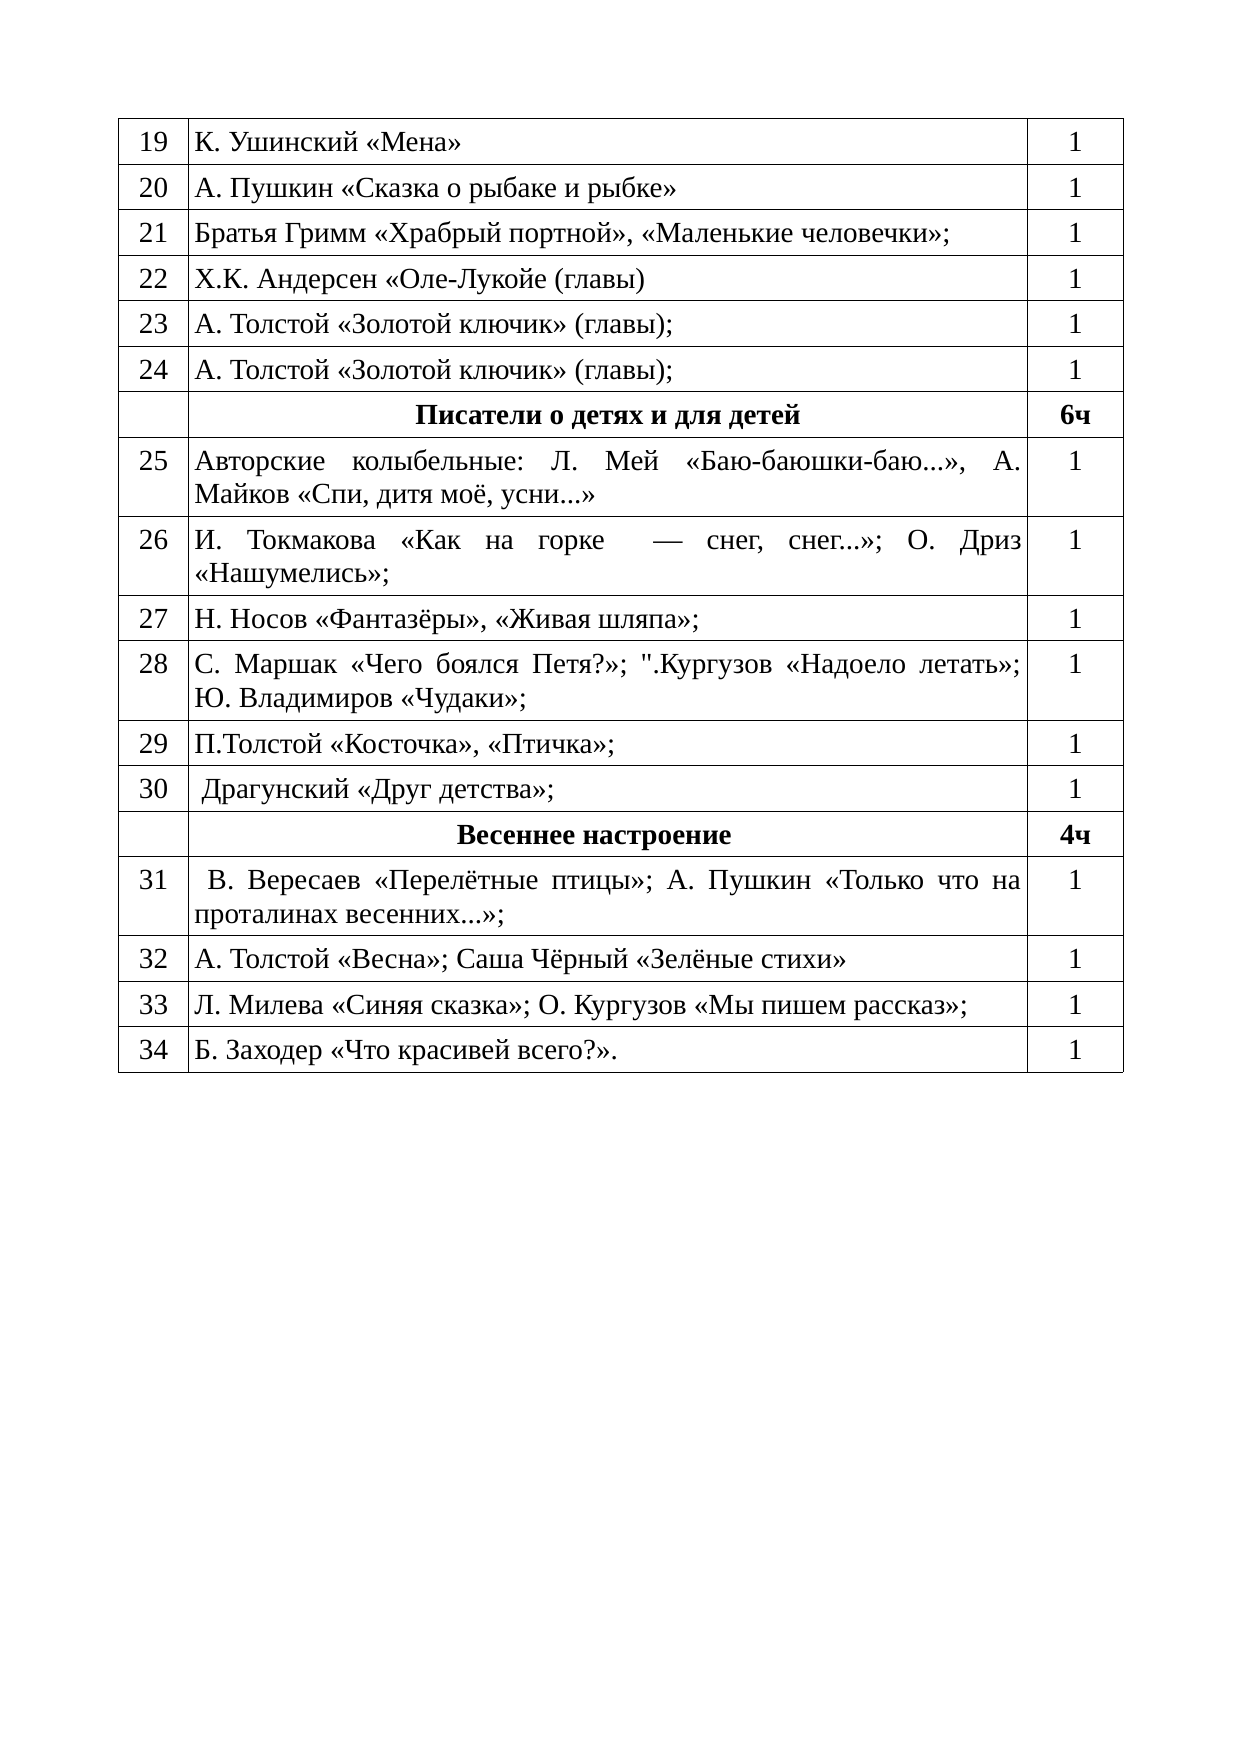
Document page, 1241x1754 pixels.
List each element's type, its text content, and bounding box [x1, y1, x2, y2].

table_cell 1 [1028, 982, 1123, 1026]
table_cell 33 [119, 982, 188, 1026]
table_cell П.Толстой «Косточка», «Птичка»; [189, 721, 1027, 765]
table_cell [119, 812, 188, 856]
table_cell В. Вересаев «Перелётные птицы»; А. Пушкин «Только что на проталинах весенних...»; [189, 857, 1027, 935]
table_cell 1 [1028, 936, 1123, 981]
table_cell 1 [1028, 596, 1123, 640]
table_cell 1 [1028, 165, 1123, 209]
table_cell 1 [1028, 301, 1123, 346]
table_cell 19 [119, 119, 188, 164]
table_cell Драгунский «Друг детства»; [189, 766, 1027, 811]
table_cell Б. Заходер «Что красивей всего?». [189, 1027, 1027, 1072]
table_cell [119, 392, 188, 437]
table_cell А. Пушкин «Сказка о рыбаке и рыбке» [189, 165, 1027, 209]
table_cell Весеннее настроение [189, 812, 1027, 856]
table_cell 1 [1028, 256, 1123, 300]
table_cell Х.К. Андерсен «Оле-Лукойе (главы) [189, 256, 1027, 300]
table_cell 20 [119, 165, 188, 209]
table_cell 24 [119, 347, 188, 391]
table_cell 29 [119, 721, 188, 765]
table_cell 1 [1028, 119, 1123, 164]
table_cell 1 [1028, 766, 1123, 811]
table_cell 22 [119, 256, 188, 300]
table_cell 4ч [1028, 812, 1123, 856]
table_cell 1 [1028, 438, 1123, 516]
table_cell 32 [119, 936, 188, 981]
table_cell И. Токмакова «Как на горке — снег, снег...»; О. Дриз «Нашумелись»; [189, 517, 1027, 595]
table_cell 1 [1028, 1027, 1123, 1072]
table_cell 6ч [1028, 392, 1123, 437]
table_cell 27 [119, 596, 188, 640]
table_cell 1 [1028, 347, 1123, 391]
table_cell 28 [119, 641, 188, 719]
table_cell С. Маршак «Чего боялся Петя?»; ".Кургузов «Надоело летать»; Ю. Владимиров «Чудаки»; [189, 641, 1027, 719]
table_cell 25 [119, 438, 188, 516]
table_cell Н. Носов «Фантазёры», «Живая шляпа»; [189, 596, 1027, 640]
table_cell Писатели о детях и для детей [189, 392, 1027, 437]
table_cell А. Толстой «Весна»; Саша Чёрный «Зелёные стихи» [189, 936, 1027, 981]
table_cell 31 [119, 857, 188, 935]
table_cell 26 [119, 517, 188, 595]
table_cell 1 [1028, 210, 1123, 255]
table_cell 1 [1028, 517, 1123, 595]
table_cell Л. Милева «Синяя сказка»; О. Кургузов «Мы пишем рассказ»; [189, 982, 1027, 1026]
table_cell 34 [119, 1027, 188, 1072]
table_cell Братья Гримм «Храбрый портной», «Маленькие человечки»; [189, 210, 1027, 255]
table_cell А. Толстой «Золотой ключик» (главы); [189, 347, 1027, 391]
table_cell К. Ушинский «Мена» [189, 119, 1027, 164]
table_cell 1 [1028, 641, 1123, 719]
table_cell Авторские колыбельные: Л. Мей «Баю-баюшки-баю...», А. Майков «Спи, дитя моё, усни...» [189, 438, 1027, 516]
table_cell 21 [119, 210, 188, 255]
table_cell 1 [1028, 721, 1123, 765]
table_cell А. Толстой «Золотой ключик» (главы); [189, 301, 1027, 346]
table_cell 23 [119, 301, 188, 346]
table_cell 1 [1028, 857, 1123, 935]
table_cell 30 [119, 766, 188, 811]
